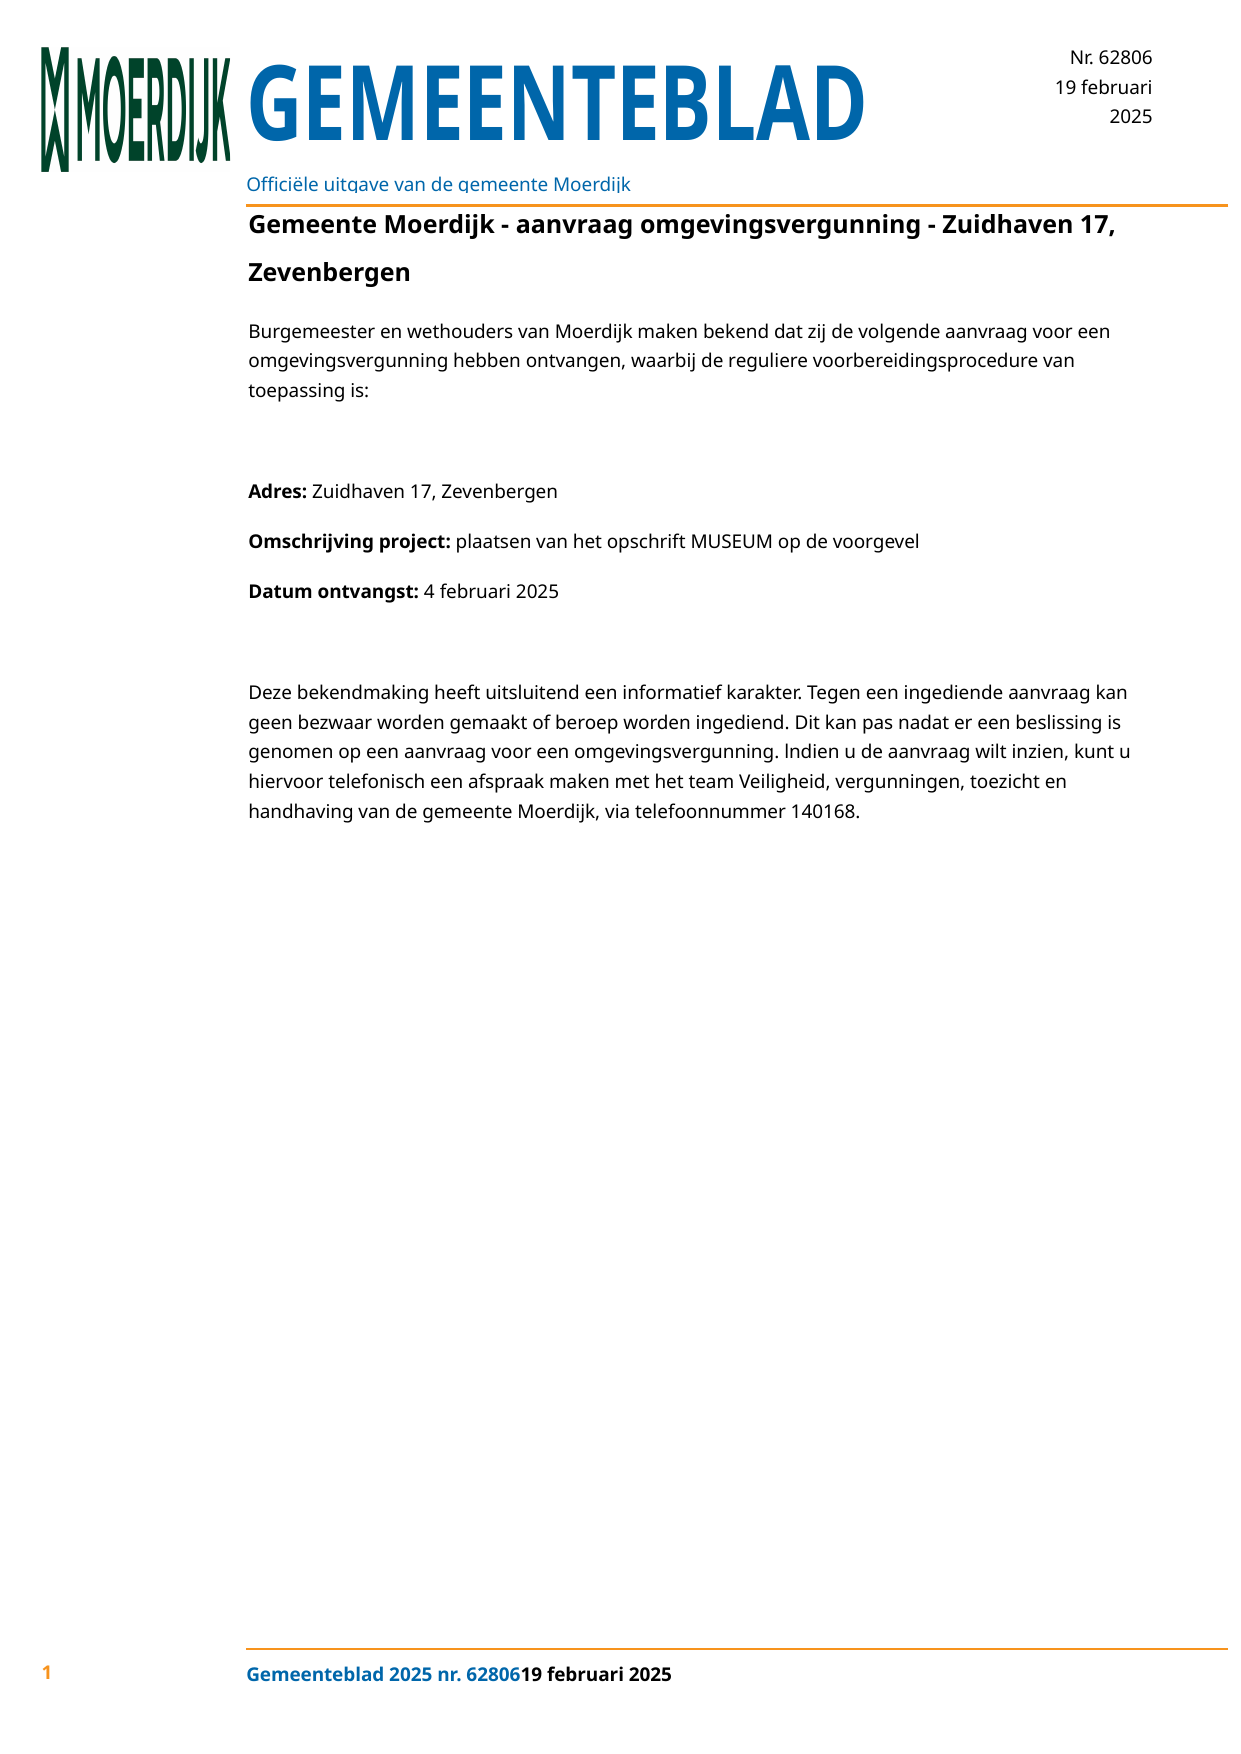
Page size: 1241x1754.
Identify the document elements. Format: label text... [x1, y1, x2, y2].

text Burgemeester en wethouders van Moerdijk maken bekend dat zij de volgende aanvraag voor een omgevingsvergunning hebben ontvangen, waarbij de reguliere voorbereidingsprocedure van toepassing is: [248, 318, 1152, 403]
text Omschrijving project: plaatsen van het opschrift MUSEUM op de voorgevel [248, 528, 1152, 554]
text Deze bekendmaking heeft uitsluitend een informatief karakter. Tegen een ingediende aanvraag kan geen bezwaar worden gemaakt of beroep worden ingediend. Dit kan pas nadat er een beslissing is genomen op een aanvraag voor een omgevingsvergunning. lndien u de aanvraag wilt inzien, kunt u hiervoor telefonisch een afspraak maken met het team Veiligheid, vergunningen, toezicht en handhaving van de gemeente Moerdijk, via telefoonnummer 140168. [248, 679, 1152, 824]
picture [41, 47, 231, 172]
text Datum ontvangst: 4 februari 2025 [248, 579, 1152, 604]
text Adres: Zuidhaven 17, Zevenbergen [248, 478, 1152, 504]
text Gemeente Moerdijk - aanvraag omgevingsvergunning - Zuidhaven 17, Zevenbergen [248, 207, 1152, 288]
